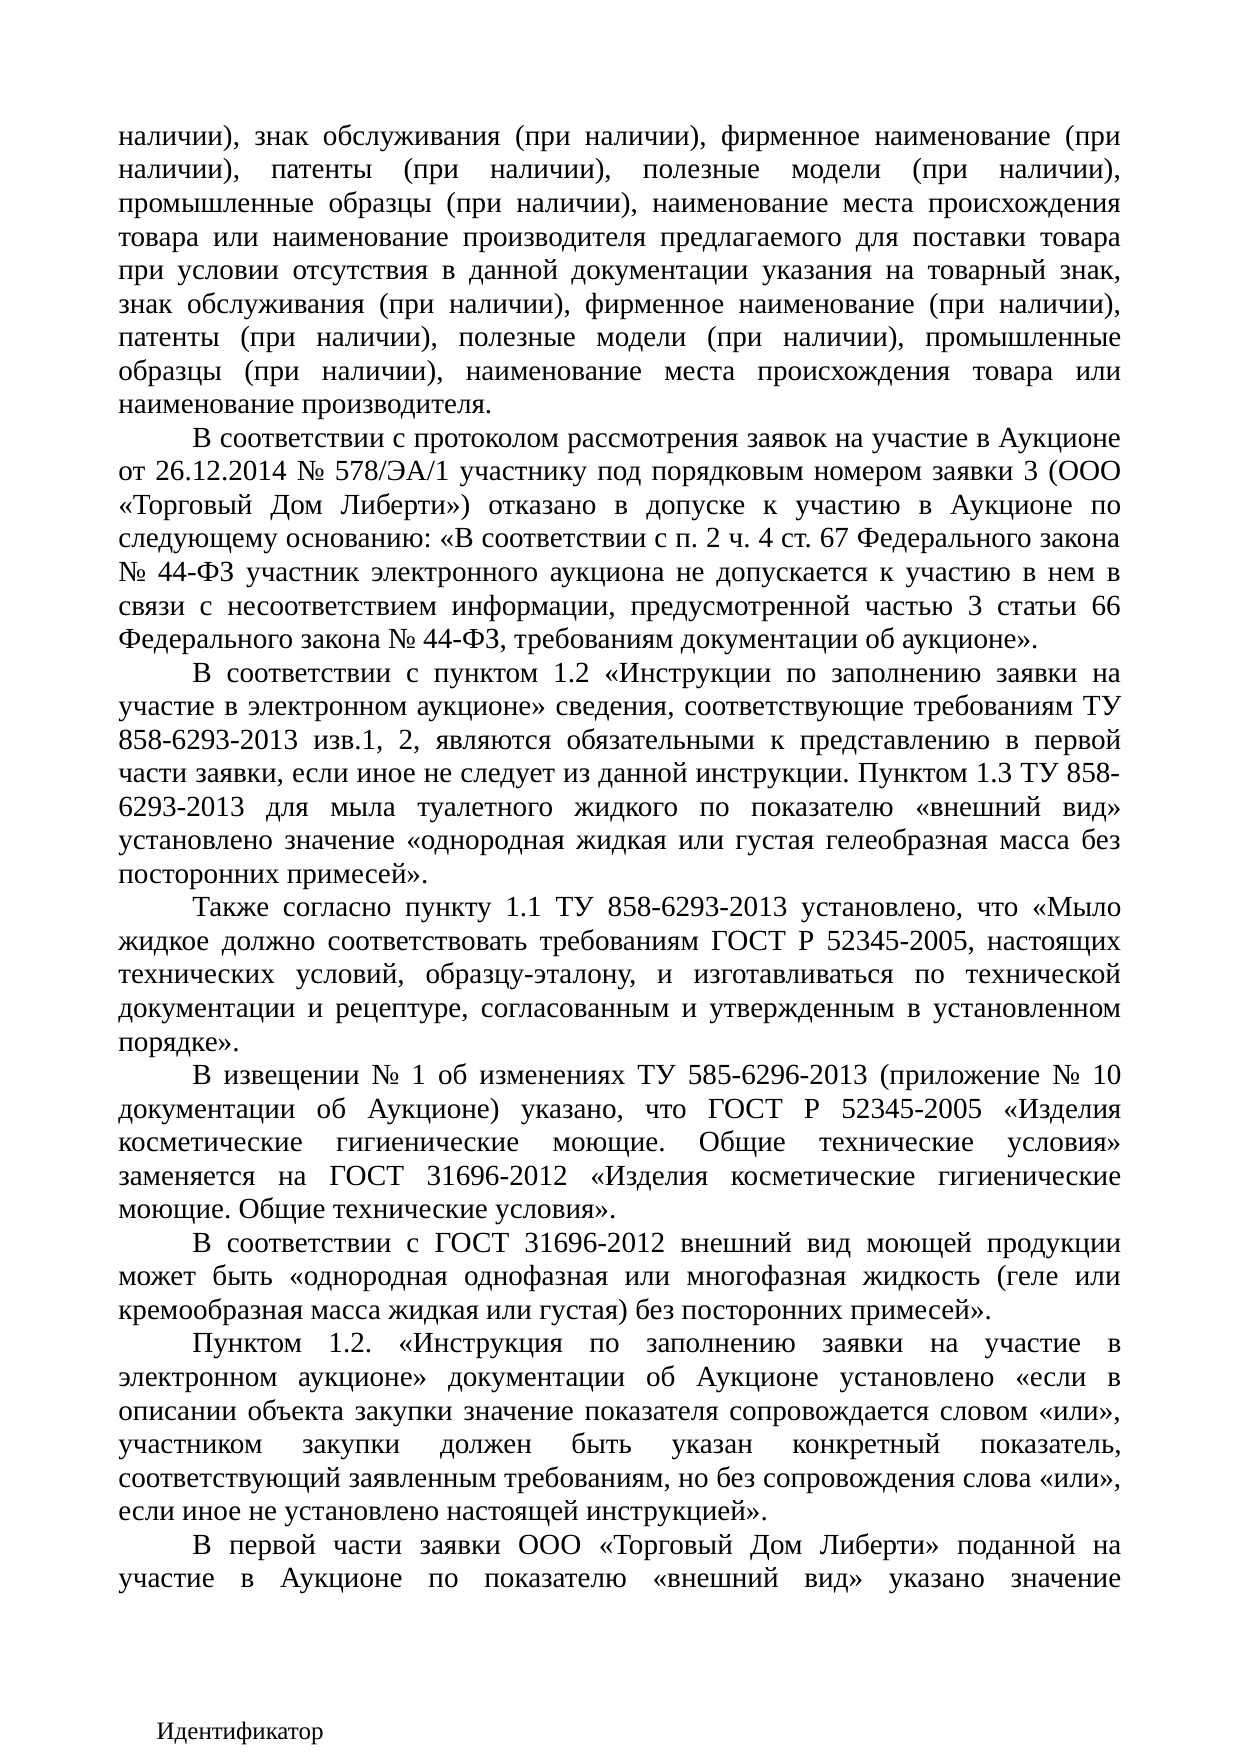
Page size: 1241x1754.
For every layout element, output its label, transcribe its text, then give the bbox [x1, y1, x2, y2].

text В соответствии с ГОСТ 31696-2012 внешний вид моющей продукции может быть «однородная однофазная или многофазная жидкость (геле или кремообразная масса жидкая или густая) без посторонних примесей». [118, 1225, 1122, 1326]
text В соответствии с пунктом 1.2 «Инструкции по заполнению заявки на участие в электронном аукционе» сведения, соответствующие требованиям ТУ 858-6293-2013 изв.1, 2, являются обязательными к представлению в первой части заявки, если иное не следует из данной инструкции. Пунктом 1.3 ТУ 858-6293-2013 для мыла туалетного жидкого по показателю «внешний вид» установлено значение «однородная жидкая или густая гелеобразная масса без посторонних примесей». [118, 655, 1122, 889]
text наличии), знак обслуживания (при наличии), фирменное наименование (при наличии), патенты (при наличии), полезные модели (при наличии), промышленные образцы (при наличии), наименование места происхождения товара или наименование производителя предлагаемого для поставки товара при условии отсутствия в данной документации указания на товарный знак, знак обслуживания (при наличии), фирменное наименование (при наличии), патенты (при наличии), полезные модели (при наличии), промышленные образцы (при наличии), наименование места происхождения товара или наименование производителя. [118, 118, 1122, 420]
text Также согласно пункту 1.1 ТУ 858-6293-2013 установлено, что «Мыло жидкое должно соответствовать требованиям ГОСТ Р 52345-2005, настоящих технических условий, образцу-эталону, и изготавливаться по технической документации и рецептуре, согласованным и утвержденным в установленном порядке». [118, 889, 1122, 1057]
text В извещении № 1 об изменениях ТУ 585-6296-2013 (приложение № 10 документации об Аукционе) указано, что ГОСТ Р 52345-2005 «Изделия косметические гигиенические моющие. Общие технические условия» заменяется на ГОСТ 31696-2012 «Изделия косметические гигиенические моющие. Общие технические условия». [118, 1057, 1122, 1225]
text В первой части заявки ООО «Торговый Дом Либерти» поданной на участие в Аукционе по показателю «внешний вид» указано значение [118, 1527, 1122, 1594]
text В соответствии с протоколом рассмотрения заявок на участие в Аукционе от 26.12.2014 № 578/ЭА/1 участнику под порядковым номером заявки 3 (ООО «Торговый Дом Либерти») отказано в допуске к участию в Аукционе по следующему основанию: «В соответствии с п. 2 ч. 4 ст. 67 Федерального закона № 44-ФЗ участник электронного аукциона не допускается к участию в нем в связи с несоответствием информации, предусмотренной частью 3 статьи 66 Федерального закона № 44-ФЗ, требованиям документации об аукционе». [118, 420, 1122, 655]
text Пунктом 1.2. «Инструкция по заполнению заявки на участие в электронном аукционе» документации об Аукционе установлено «если в описании объекта закупки значение показателя сопровождается словом «или», участником закупки должен быть указан конкретный показатель, соответствующий заявленным требованиям, но без сопровождения слова «или», если иное не установлено настоящей инструкцией». [118, 1326, 1122, 1527]
